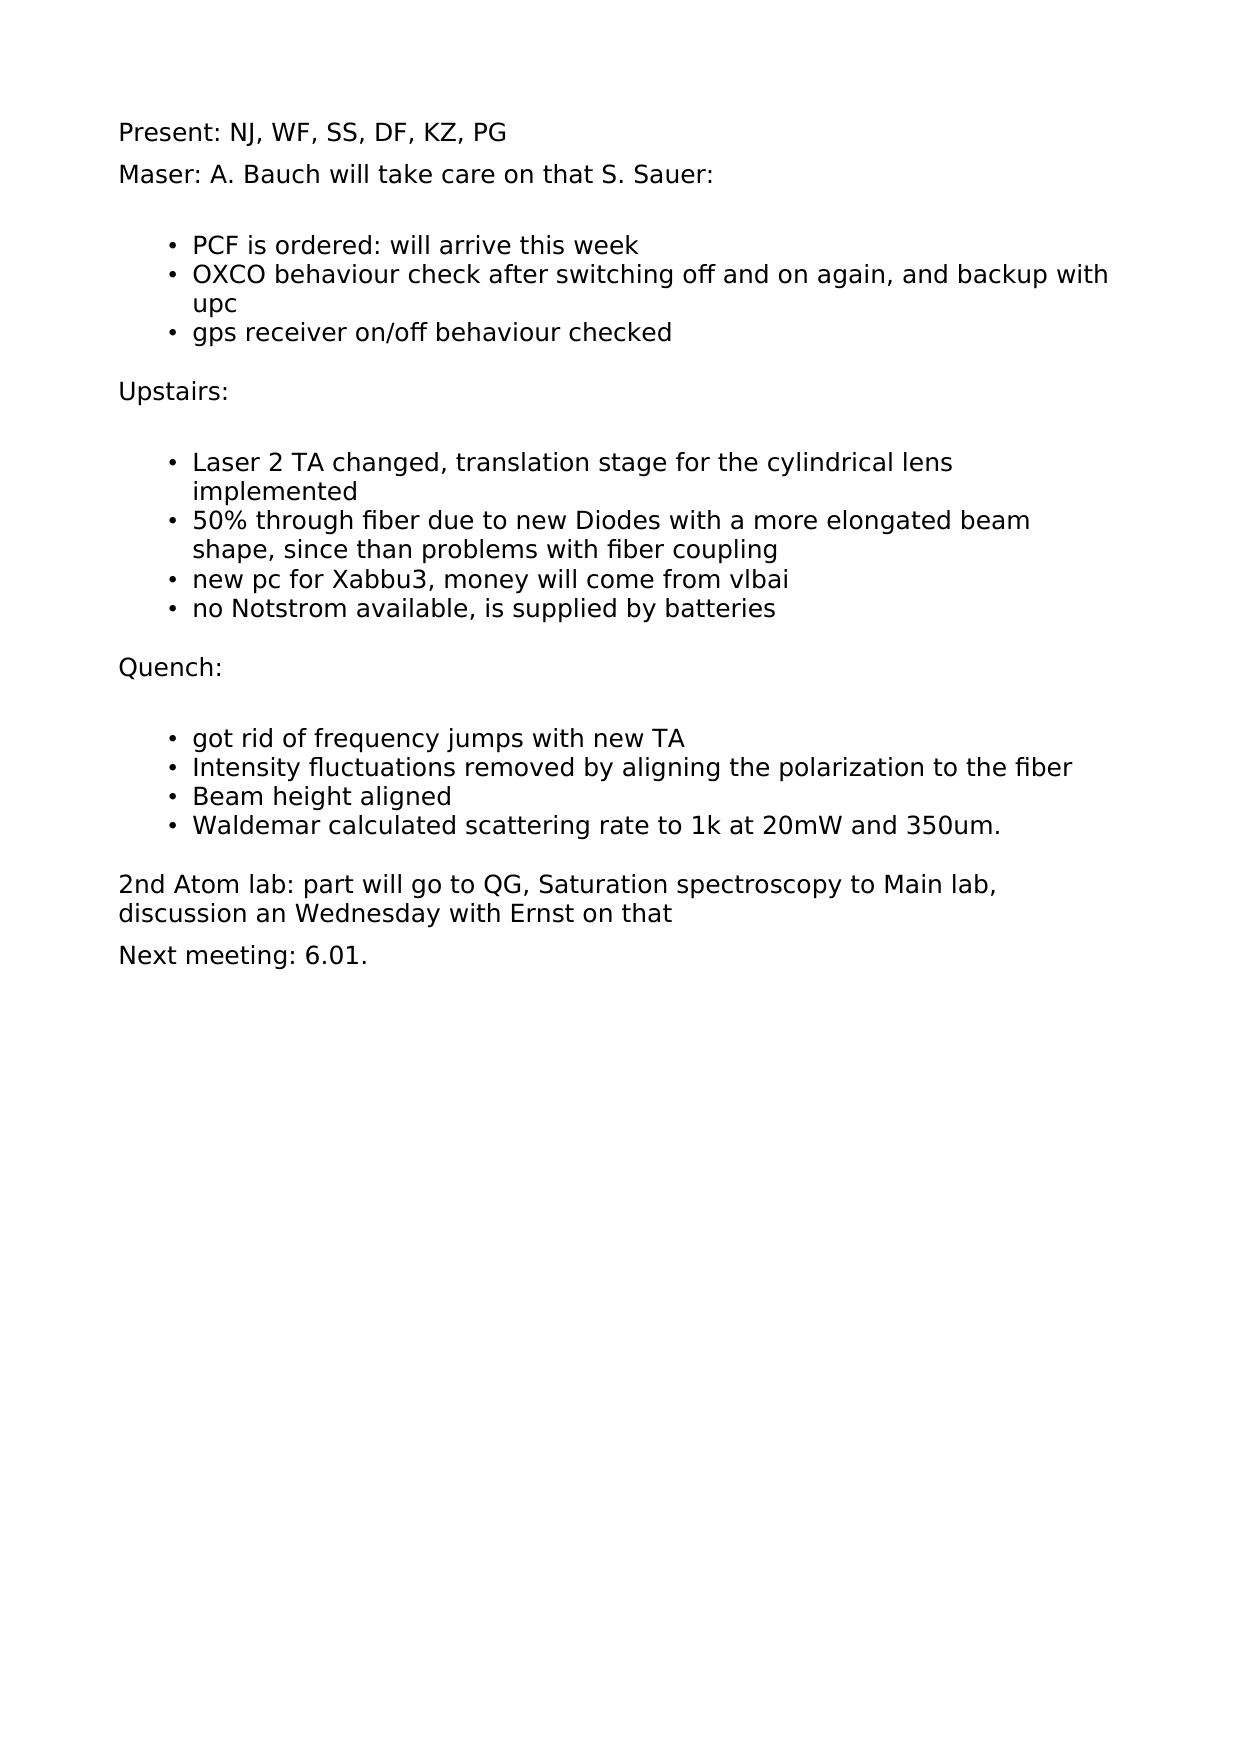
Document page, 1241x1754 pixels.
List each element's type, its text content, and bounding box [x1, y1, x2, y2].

list Waldemar calculated scattering rate to 1k at 20mW and 350um. [177, 811, 1122, 841]
list Intensity fluctuations removed by aligning the polarization to the fiber [177, 753, 1122, 782]
list no Notstrom available, is supplied by batteries [177, 594, 1122, 623]
text Present: NJ, WF, SS, DF, KZ, PG [118, 118, 1122, 147]
list PCF is ordered: will arrive this week [177, 231, 1122, 260]
list gps receiver on/off behaviour checked [177, 318, 1122, 348]
list Laser 2 TA changed, translation stage for the cylindrical lens implemented [177, 448, 1122, 507]
text Next meeting: 6.01. [118, 941, 1122, 970]
list new pc for Xabbu3, money will come from vlbai [177, 565, 1122, 594]
text 2nd Atom lab: part will go to QG, Saturation spectroscopy to Main lab, discussion an Wednesday with Ernst on that [118, 870, 1122, 928]
text Quench: [118, 653, 1122, 682]
list Beam height aligned [177, 782, 1122, 811]
text Maser: A. Bauch will take care on that S. Sauer: [118, 160, 1122, 189]
list 50% through fiber due to new Diodes with a more elongated beam shape, since than problems with fiber coupling [177, 507, 1122, 565]
list OXCO behaviour check after switching off and on again, and backup with upc [177, 260, 1122, 318]
text Upstairs: [118, 377, 1122, 406]
list got rid of frequency jumps with new TA [177, 724, 1122, 753]
